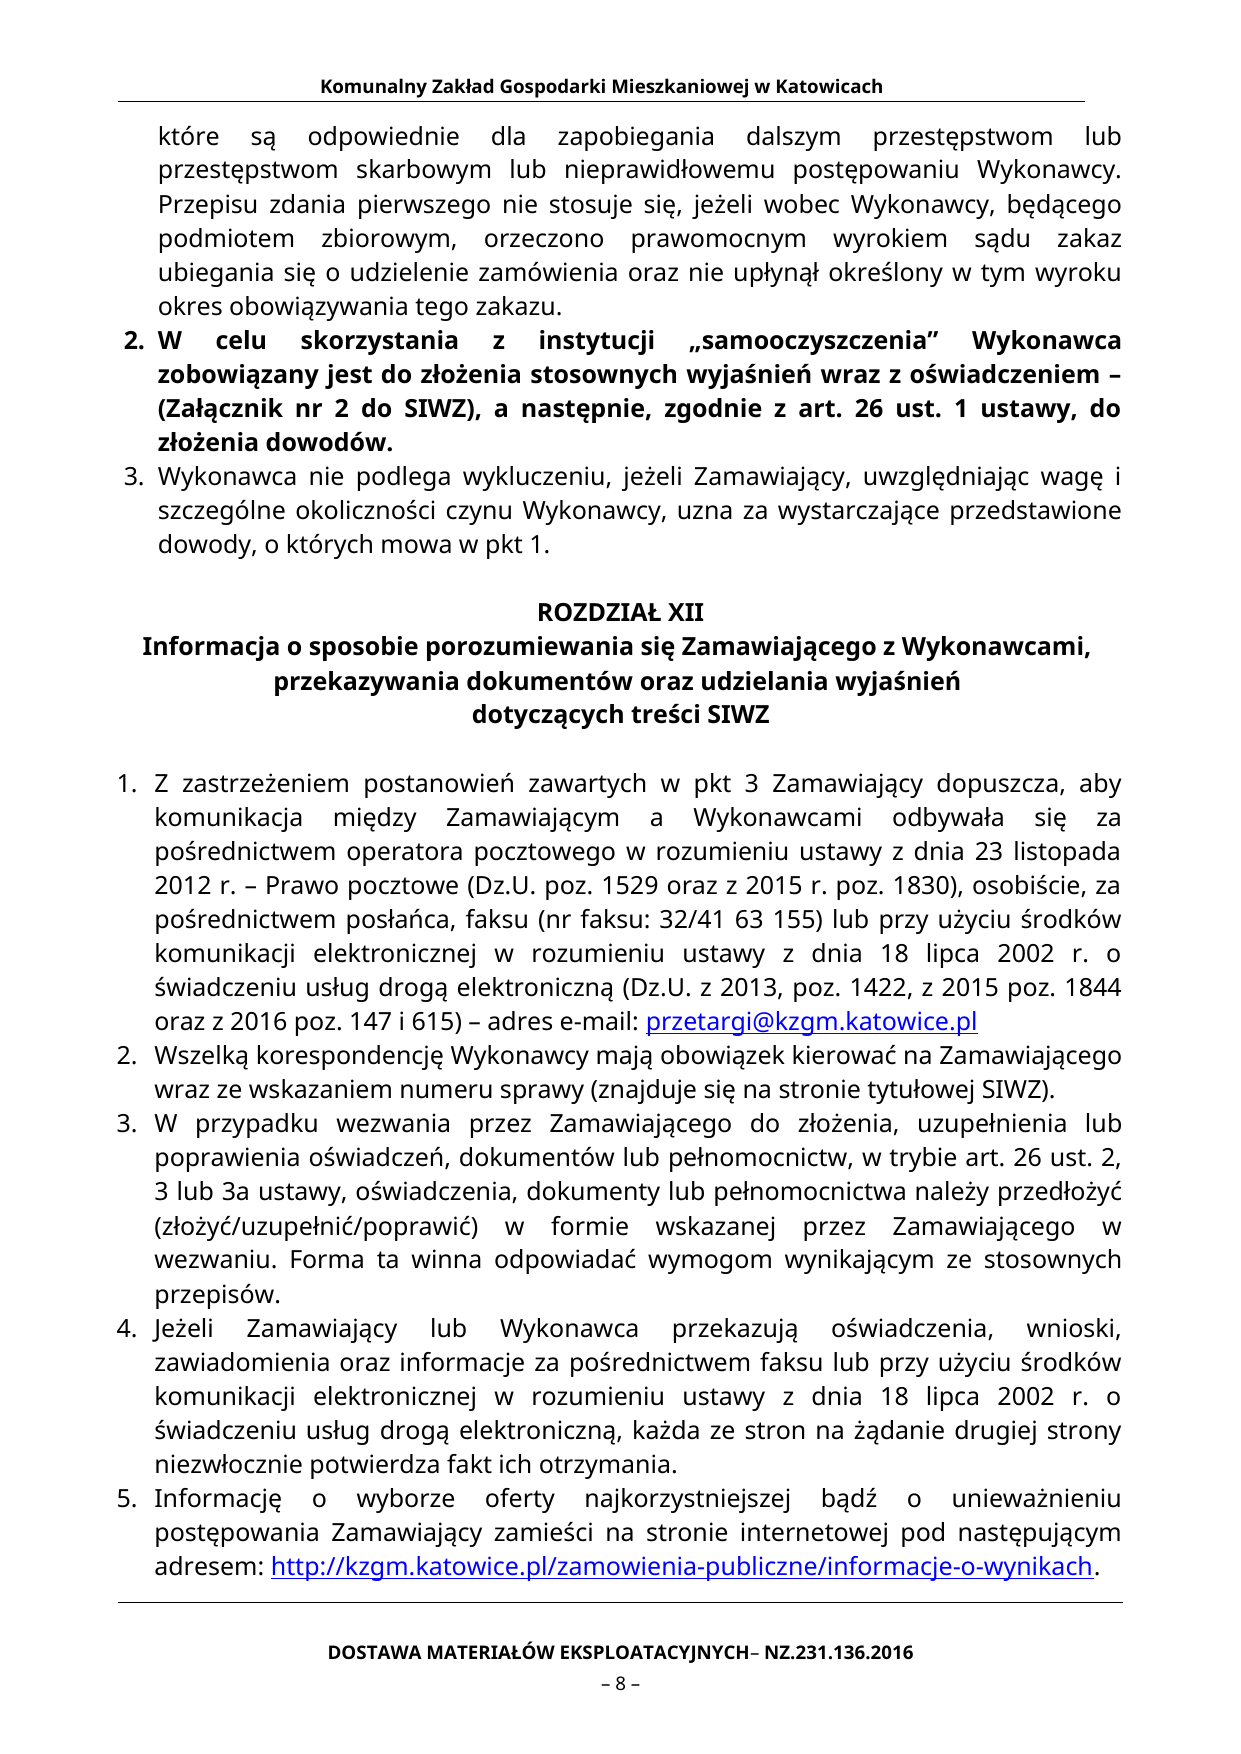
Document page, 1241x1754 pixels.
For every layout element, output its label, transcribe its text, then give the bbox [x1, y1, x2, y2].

list W przypadku wezwania przez Zamawiającego do złożenia, uzupełnienia lub poprawienia oświadczeń, dokumentów lub pełnomocnictw, w trybie art. 26 ust. 2, 3 lub 3a ustawy, oświadczenia, dokumenty lub pełnomocnictwa należy przedłożyć (złożyć/uzupełnić/poprawić) w formie wskazanej przez Zamawiającego w wezwaniu. Forma ta winna odpowiadać wymogom wynikającym ze stosownych przepisów. [116, 1106, 1123, 1310]
list Informację o wyborze oferty najkorzystniejszej bądź o unieważnieniu postępowania Zamawiający zamieści na stronie internetowej pod następującym adresem: http://kzgm.katowice.pl/zamowienia-publiczne/informacje-o-wynikach. [116, 1481, 1123, 1583]
list W celu skorzystania z instytucji „samooczyszczenia” Wykonawca zobowiązany jest do złożenia stosownych wyjaśnień wraz z oświadczeniem – (Załącznik nr 2 do SIWZ), a następnie, zgodnie z art. 26 ust. 1 ustawy, do złożenia dowodów. [123, 322, 1123, 459]
list Z zastrzeżeniem postanowień zawartych w pkt 3 Zamawiający dopuszcza, aby komunikacja między Zamawiającym a Wykonawcami odbywała się za pośrednictwem operatora pocztowego w rozumieniu ustawy z dnia 23 listopada 2012 r. – Prawo pocztowe (Dz.U. poz. 1529 oraz z 2015 r. poz. 1830), osobiście, za pośrednictwem posłańca, faksu (nr faksu: 32/41 63 155) lub przy użyciu środków komunikacji elektronicznej w rozumieniu ustawy z dnia 18 lipca 2002 r. o świadczeniu usług drogą elektroniczną (Dz.U. z 2013, poz. 1422, z 2015 poz. 1844 oraz z 2016 poz. 147 i 615) – adres e-mail: przetargi@kzgm.katowice.pl [116, 765, 1123, 1038]
list Jeżeli Zamawiający lub Wykonawca przekazują oświadczenia, wnioski, zawiadomienia oraz informacje za pośrednictwem faksu lub przy użyciu środków komunikacji elektronicznej w rozumieniu ustawy z dnia 18 lipca 2002 r. o świadczeniu usług drogą elektroniczną, każda ze stron na żądanie drugiej strony niezwłocznie potwierdza fakt ich otrzymania. [116, 1310, 1123, 1481]
text ROZDZIAŁ XII [118, 595, 1123, 629]
list Wykonawca nie podlega wykluczeniu, jeżeli Zamawiający, uwzględniając wagę i szczególne okoliczności czynu Wykonawcy, uzna za wystarczające przedstawione dowody, o których mowa w pkt 1. [123, 459, 1123, 561]
list które są odpowiednie dla zapobiegania dalszym przestępstwom lub przestępstwom skarbowym lub nieprawidłowemu postępowaniu Wykonawcy. Przepisu zdania pierwszego nie stosuje się, jeżeli wobec Wykonawcy, będącego podmiotem zbiorowym, orzeczono prawomocnym wyrokiem sądu zakaz ubiegania się o udzielenie zamówienia oraz nie upłynął określony w tym wyroku okres obowiązywania tego zakazu. [123, 118, 1123, 322]
text dotyczących treści SIWZ [118, 697, 1123, 731]
list Wszelką korespondencję Wykonawcy mają obowiązek kierować na Zamawiającego wraz ze wskazaniem numeru sprawy (znajduje się na stronie tytułowej SIWZ). [116, 1038, 1123, 1106]
text Informacja o sposobie porozumiewania się Zamawiającego z Wykonawcami, przekazywania dokumentów oraz udzielania wyjaśnień [118, 629, 1123, 697]
